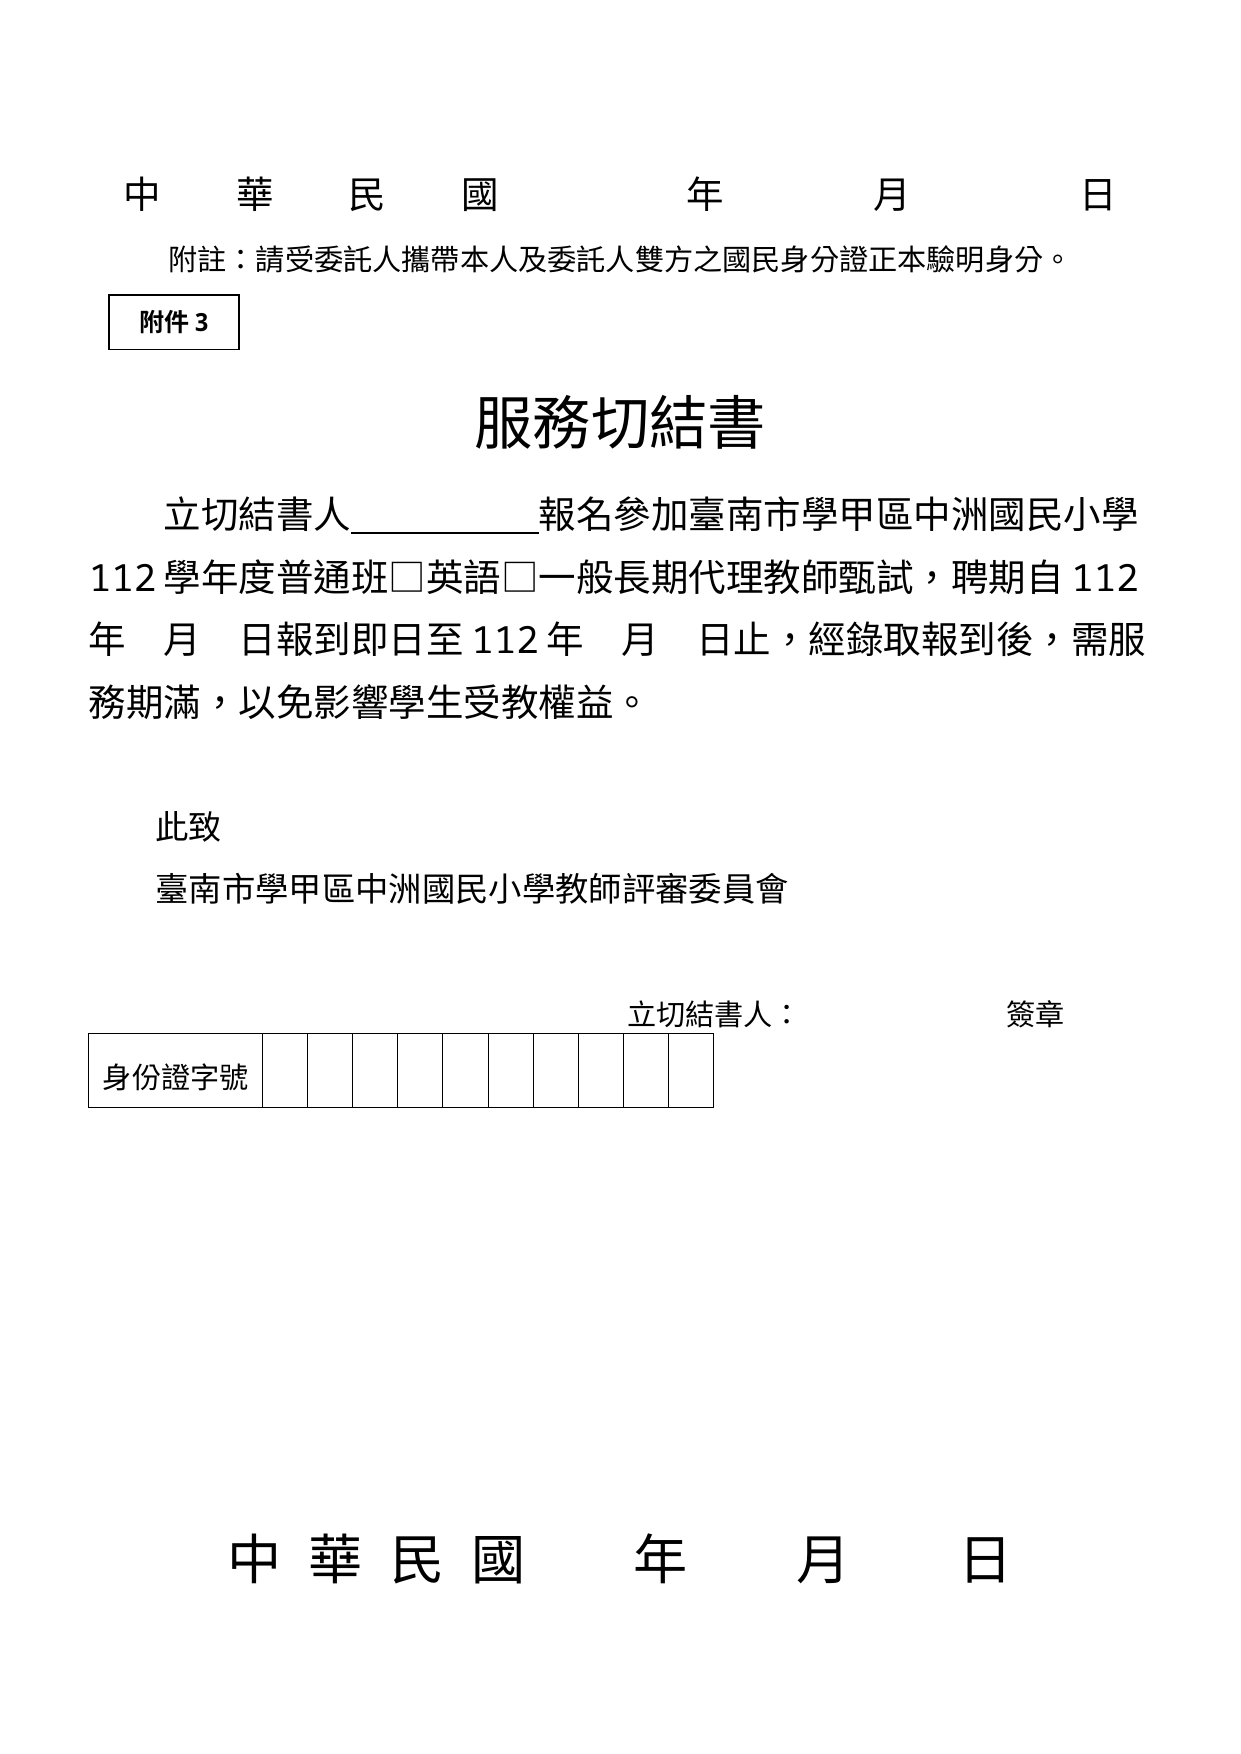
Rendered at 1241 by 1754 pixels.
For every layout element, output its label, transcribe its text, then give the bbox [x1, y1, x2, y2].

table_header 身份證字號 [89, 1034, 262, 1107]
table_header [308, 1034, 352, 1107]
table_header [443, 1034, 488, 1107]
table_header [579, 1034, 623, 1107]
table_header [624, 1034, 668, 1107]
text 中 華 民 國 年 月 日 [89, 158, 1152, 221]
table_header [534, 1034, 578, 1107]
table_header [353, 1034, 397, 1107]
text 服務切結書 [89, 346, 1152, 471]
text 中 華 民 國 年 月 日 [89, 1483, 1152, 1608]
text 立切結書人： 簽章 [89, 971, 1064, 1033]
table_header [669, 1034, 713, 1107]
text 此致 [89, 783, 1152, 846]
text 附註：請受委託人攜帶本人及委託人雙方之國民身分證正本驗明身分。 [89, 221, 1152, 283]
text 附件3 [125, 303, 223, 339]
table_header [398, 1034, 442, 1107]
text 臺南市學甲區中洲國民小學教師評審委員會 [89, 846, 1152, 908]
table_header [263, 1034, 307, 1107]
text 立切結書人 報名參加臺南市學甲區中洲國民小學112學年度普通班□英語□一般長期代理教師甄試，聘期自112年 月 日報到即日至112年 月 日止，經錄取報到後，需服務期滿，以免影響學生受教權益。 [89, 471, 1152, 721]
table_header [489, 1034, 533, 1107]
